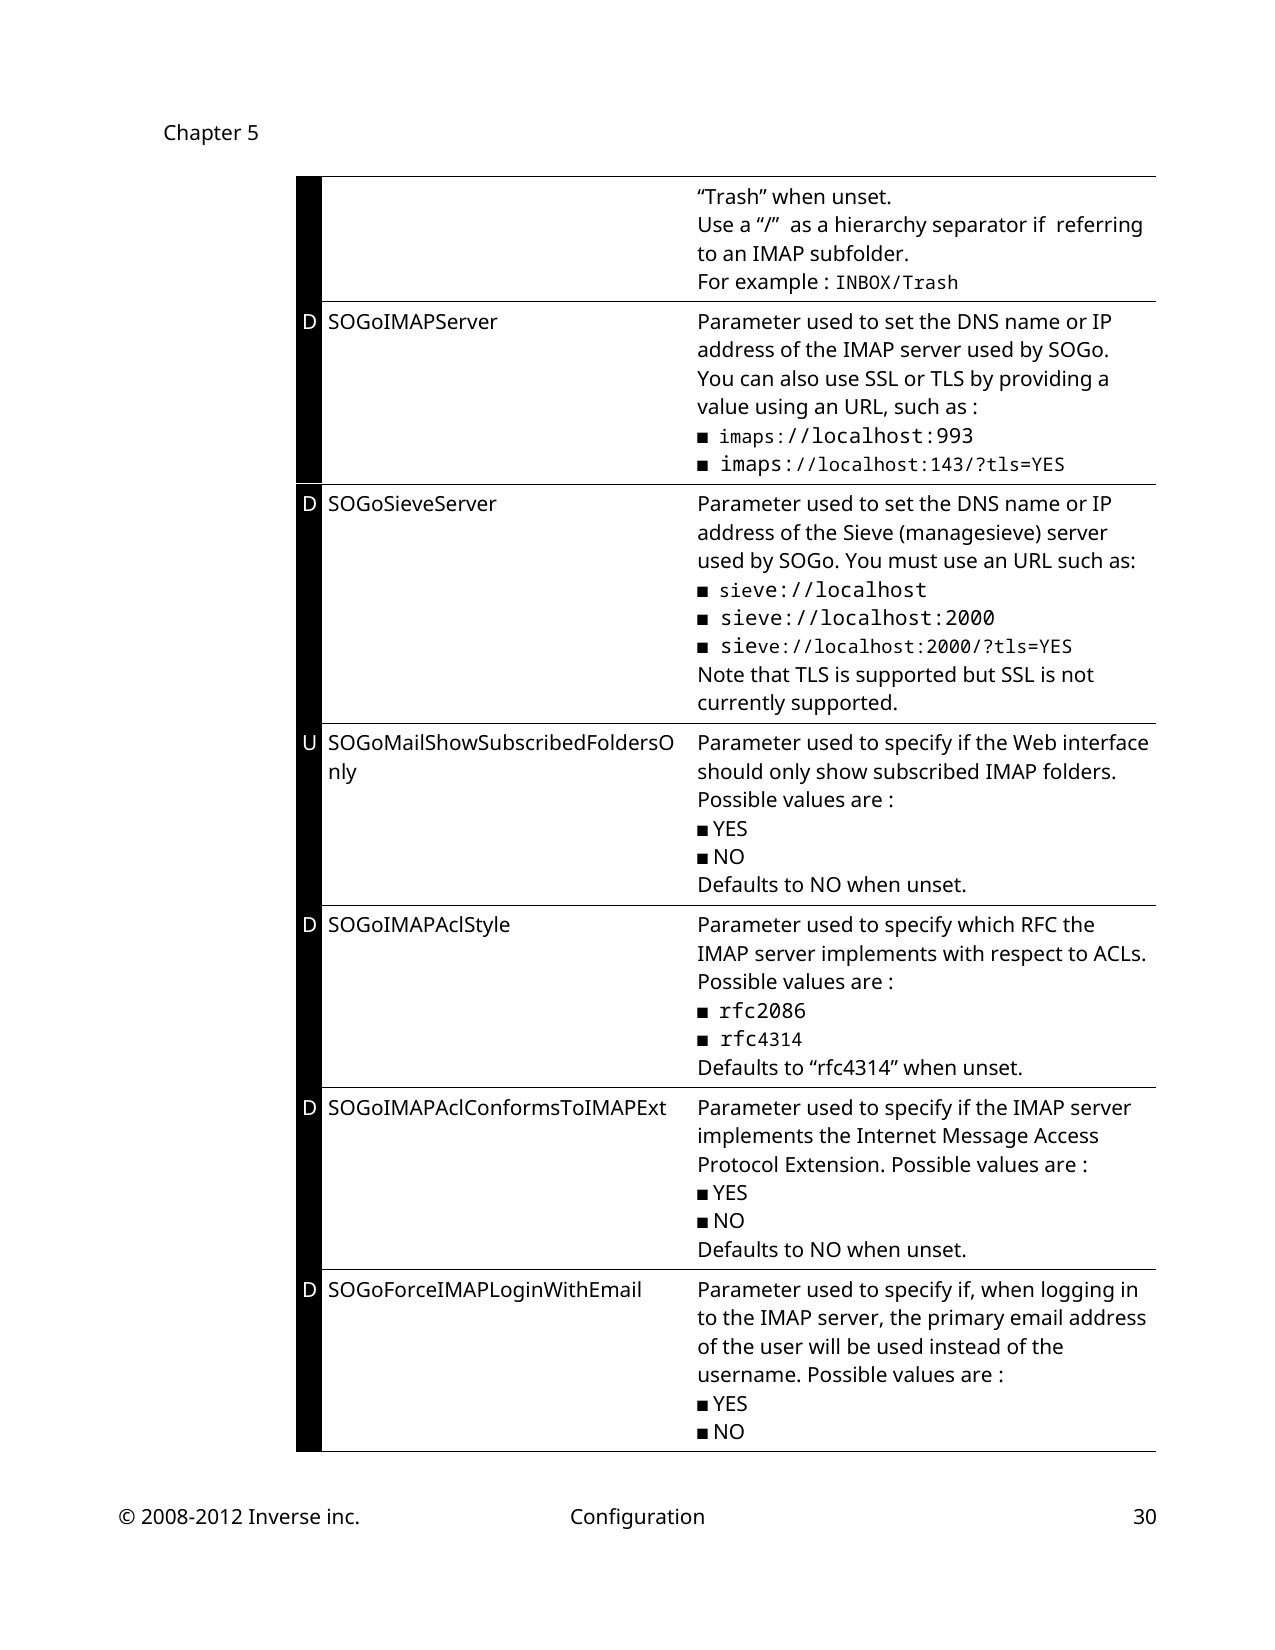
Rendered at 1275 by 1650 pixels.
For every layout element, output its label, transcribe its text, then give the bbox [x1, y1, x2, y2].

table_cell D [296, 302, 322, 483]
table_cell Parameter used to specify if the IMAP server implements the Internet Message Access Protocol Extension. Possible values are : YES NO Defaults to NO when unset. [691, 1088, 1156, 1269]
table_cell SOGoIMAPAclConformsToIMAPExt [322, 1088, 691, 1269]
table_cell Parameter used to specify if the Web interface should only show subscribed IMAP folders. Possible values are : YES NO Defaults to NO when unset. [691, 724, 1156, 905]
table_cell SOGoIMAPAclStyle [322, 906, 691, 1087]
table_cell [296, 177, 322, 301]
table_cell D [296, 485, 322, 723]
table_cell Parameter used to set the DNS name or IP address of the Sieve (managesieve) server used by SOGo. You must use an URL such as: sieve://localhost sieve://localhost:2000 sieve://localhost:2000/?tls=YES Note that TLS is supported but SSL is not currently supported. [691, 485, 1156, 723]
table_cell D [296, 1270, 322, 1451]
table_cell [322, 177, 691, 301]
table_cell D [296, 906, 322, 1087]
table_cell U [296, 724, 322, 905]
table_cell Parameter used to specify which RFC the IMAP server implements with respect to ACLs. Possible values are : rfc2086 rfc4314 Defaults to “rfc4314” when unset. [691, 906, 1156, 1087]
table_cell “Trash” when unset. Use a “/” as a hierarchy separator if referring to an IMAP subfolder. For example : INBOX/Trash [691, 177, 1156, 301]
table_cell SOGoMailShowSubscribedFoldersOnly [322, 724, 691, 905]
table_cell SOGoIMAPServer [322, 302, 691, 483]
table_cell Parameter used to specify if, when logging in to the IMAP server, the primary email address of the user will be used instead of the username. Possible values are : YES NO Defaults to NO when unset. [691, 1270, 1156, 1451]
table_cell Parameter used to set the DNS name or IP address of the IMAP server used by SOGo. You can also use SSL or TLS by providing a value using an URL, such as : imaps://localhost:993 imaps://localhost:143/?tls=YES [691, 302, 1156, 483]
table_cell SOGoSieveServer [322, 485, 691, 723]
table_cell D [296, 1088, 322, 1269]
table_cell SOGoForceIMAPLoginWithEmail [322, 1270, 691, 1451]
